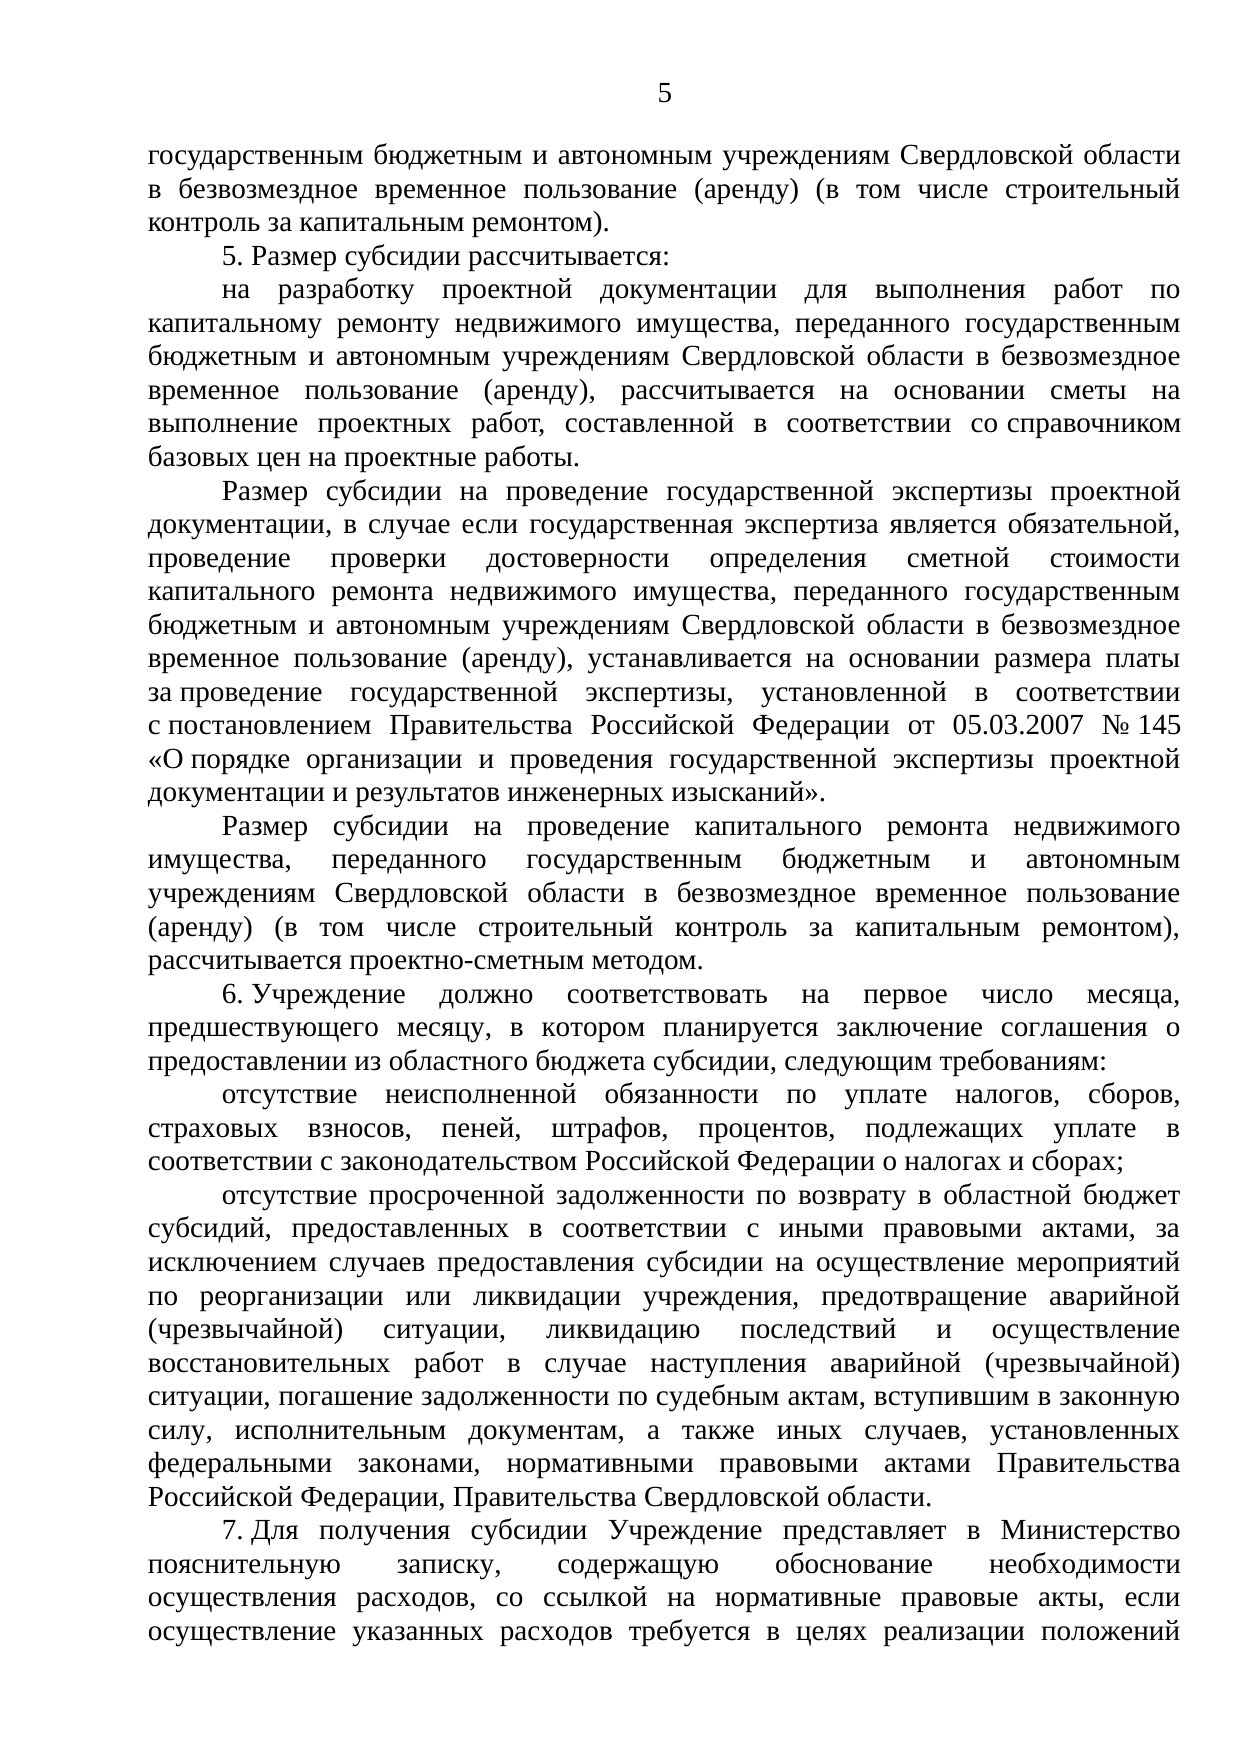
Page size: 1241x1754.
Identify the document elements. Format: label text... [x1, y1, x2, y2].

text отсутствие неисполненной обязанности по уплате налогов, сборов, страховых взносов, пеней, штрафов, процентов, подлежащих уплате в соответствии с законодательством Российской Федерации о налогах и сборах; [148, 1076, 1181, 1177]
text 6. Учреждение должно соответствовать на первое число месяца, предшествующего месяцу, в котором планируется заключение соглашения о предоставлении из областного бюджета субсидии, следующим требованиям: [148, 976, 1181, 1076]
text на разработку проектной документации для выполнения работ по капитальному ремонту недвижимого имущества, переданного государственным бюджетным и автономным учреждениям Свердловской области в безвозмездное временное пользование (аренду), рассчитывается на основании сметы на выполнение проектных работ, составленной в соответствии со справочником базовых цен на проектные работы. [148, 271, 1181, 473]
text государственным бюджетным и автономным учреждениям Свердловской области в безвозмездное временное пользование (аренду) (в том числе строительный контроль за капитальным ремонтом). [148, 137, 1181, 238]
text Размер субсидии на проведение капитального ремонта недвижимого имущества, переданного государственным бюджетным и автономным учреждениям Свердловской области в безвозмездное временное пользование (аренду) (в том числе строительный контроль за капитальным ремонтом), рассчитывается проектно-сметным методом. [148, 808, 1181, 976]
text 5. Размер субсидии рассчитывается: [148, 238, 1181, 271]
text Размер субсидии на проведение государственной экспертизы проектной документации, в случае если государственная экспертиза является обязательной, проведение проверки достоверности определения сметной стоимости капитального ремонта недвижимого имущества, переданного государственным бюджетным и автономным учреждениям Свердловской области в безвозмездное временное пользование (аренду), устанавливается на основании размера платы за проведение государственной экспертизы, установленной в соответствии с постановлением Правительства Российской Федерации от 05.03.2007 № 145 «О порядке организации и проведения государственной экспертизы проектной документации и результатов инженерных изысканий». [148, 473, 1181, 808]
text отсутствие просроченной задолженности по возврату в областной бюджет субсидий, предоставленных в соответствии с иными правовыми актами, за исключением случаев предоставления субсидии на осуществление мероприятий по реорганизации или ликвидации учреждения, предотвращение аварийной (чрезвычайной) ситуации, ликвидацию последствий и осуществление восстановительных работ в случае наступления аварийной (чрезвычайной) ситуации, погашение задолженности по судебным актам, вступившим в законную силу, исполнительным документам, а также иных случаев, установленных федеральными законами, нормативными правовыми актами Правительства Российской Федерации, Правительства Свердловской области. [148, 1177, 1181, 1512]
text 7. Для получения субсидии Учреждение представляет в Министерство пояснительную записку, содержащую обоснование необходимости осуществления расходов, со ссылкой на нормативные правовые акты, если осуществление указанных расходов требуется в целях реализации положений [148, 1512, 1181, 1647]
